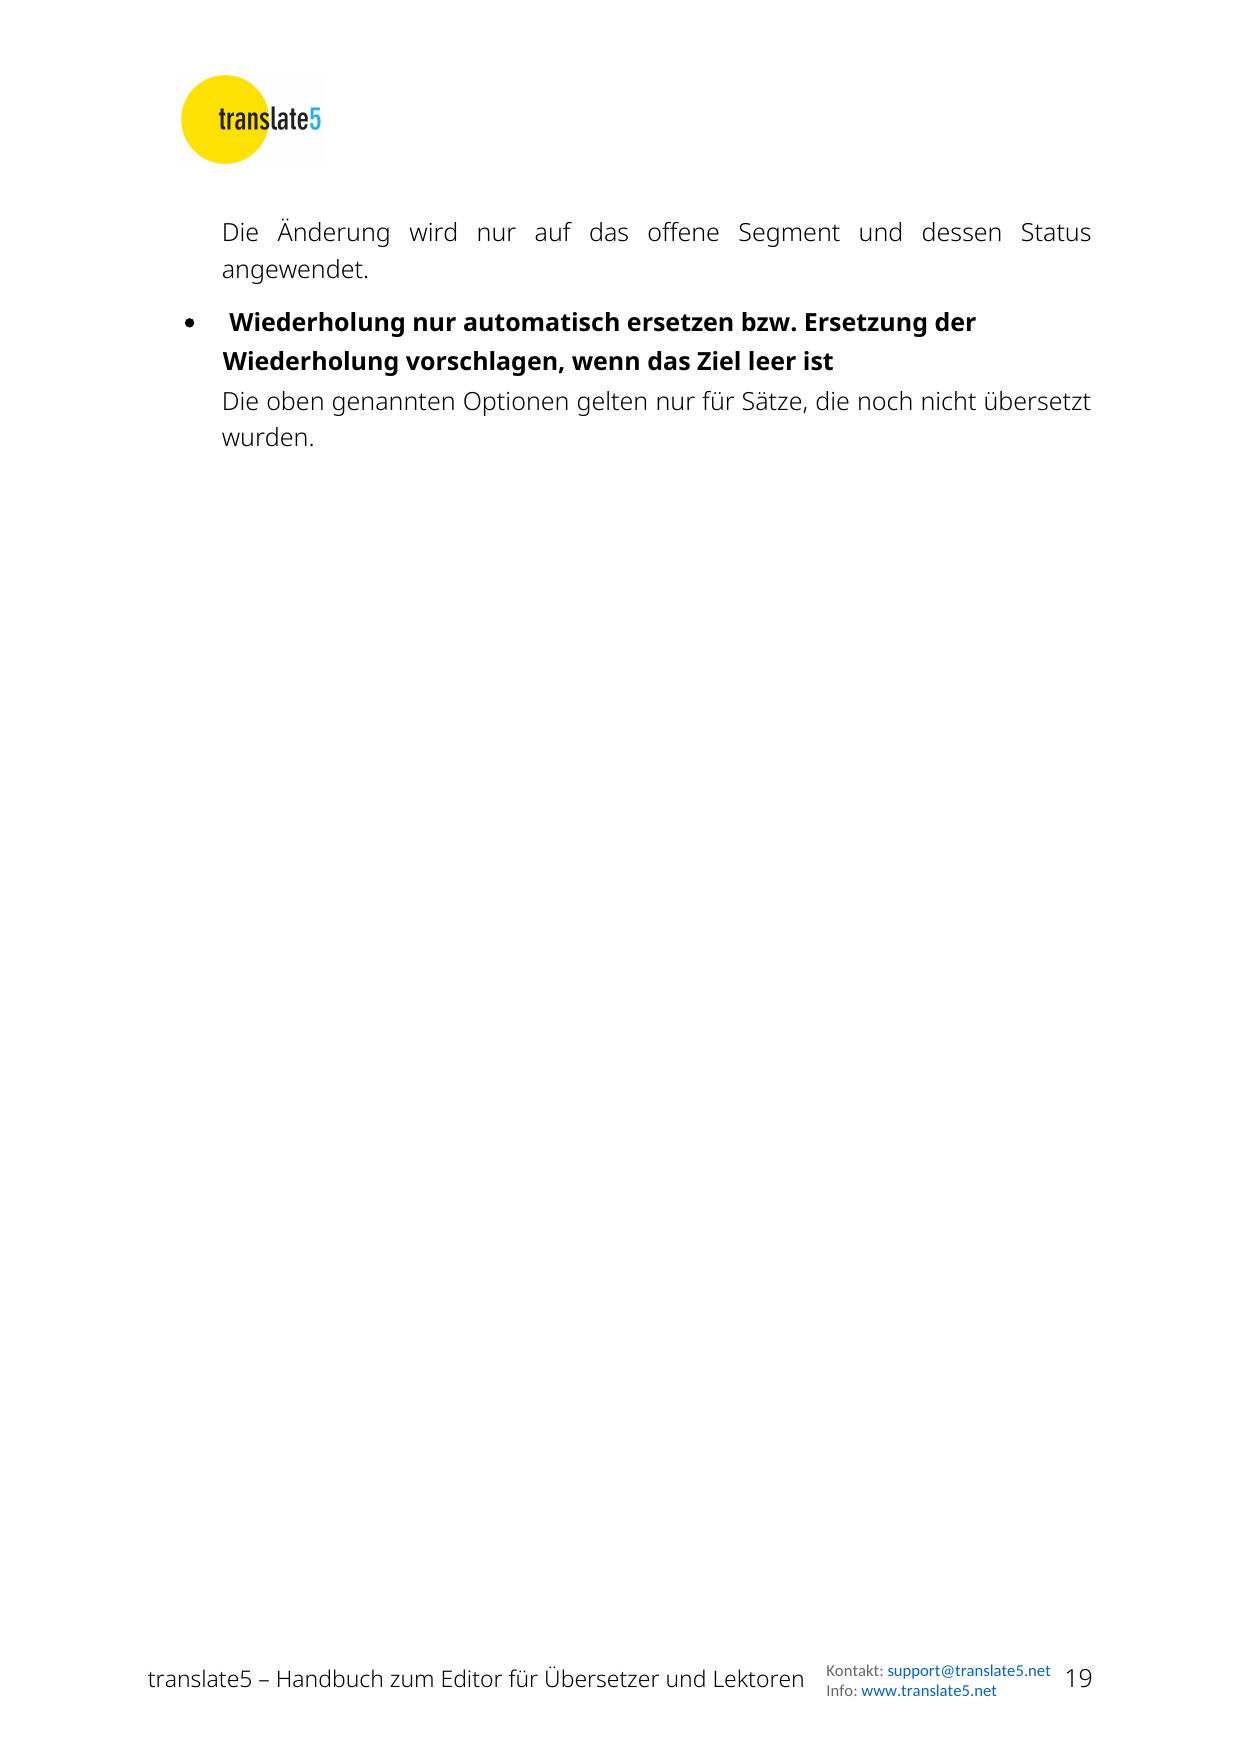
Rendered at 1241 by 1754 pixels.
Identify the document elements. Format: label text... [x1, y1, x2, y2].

text Die oben genannten Optionen gelten nur für Sätze, die noch nicht übersetzt wurden. [222, 383, 1093, 454]
list Wiederholung nur automatisch ersetzen bzw. Ersetzung der Wiederholung vorschlagen, wenn das Ziel leer ist [185, 305, 1093, 378]
text Die Änderung wird nur auf das offene Segment und dessen Status angewendet. [222, 215, 1093, 286]
picture [177, 73, 326, 167]
